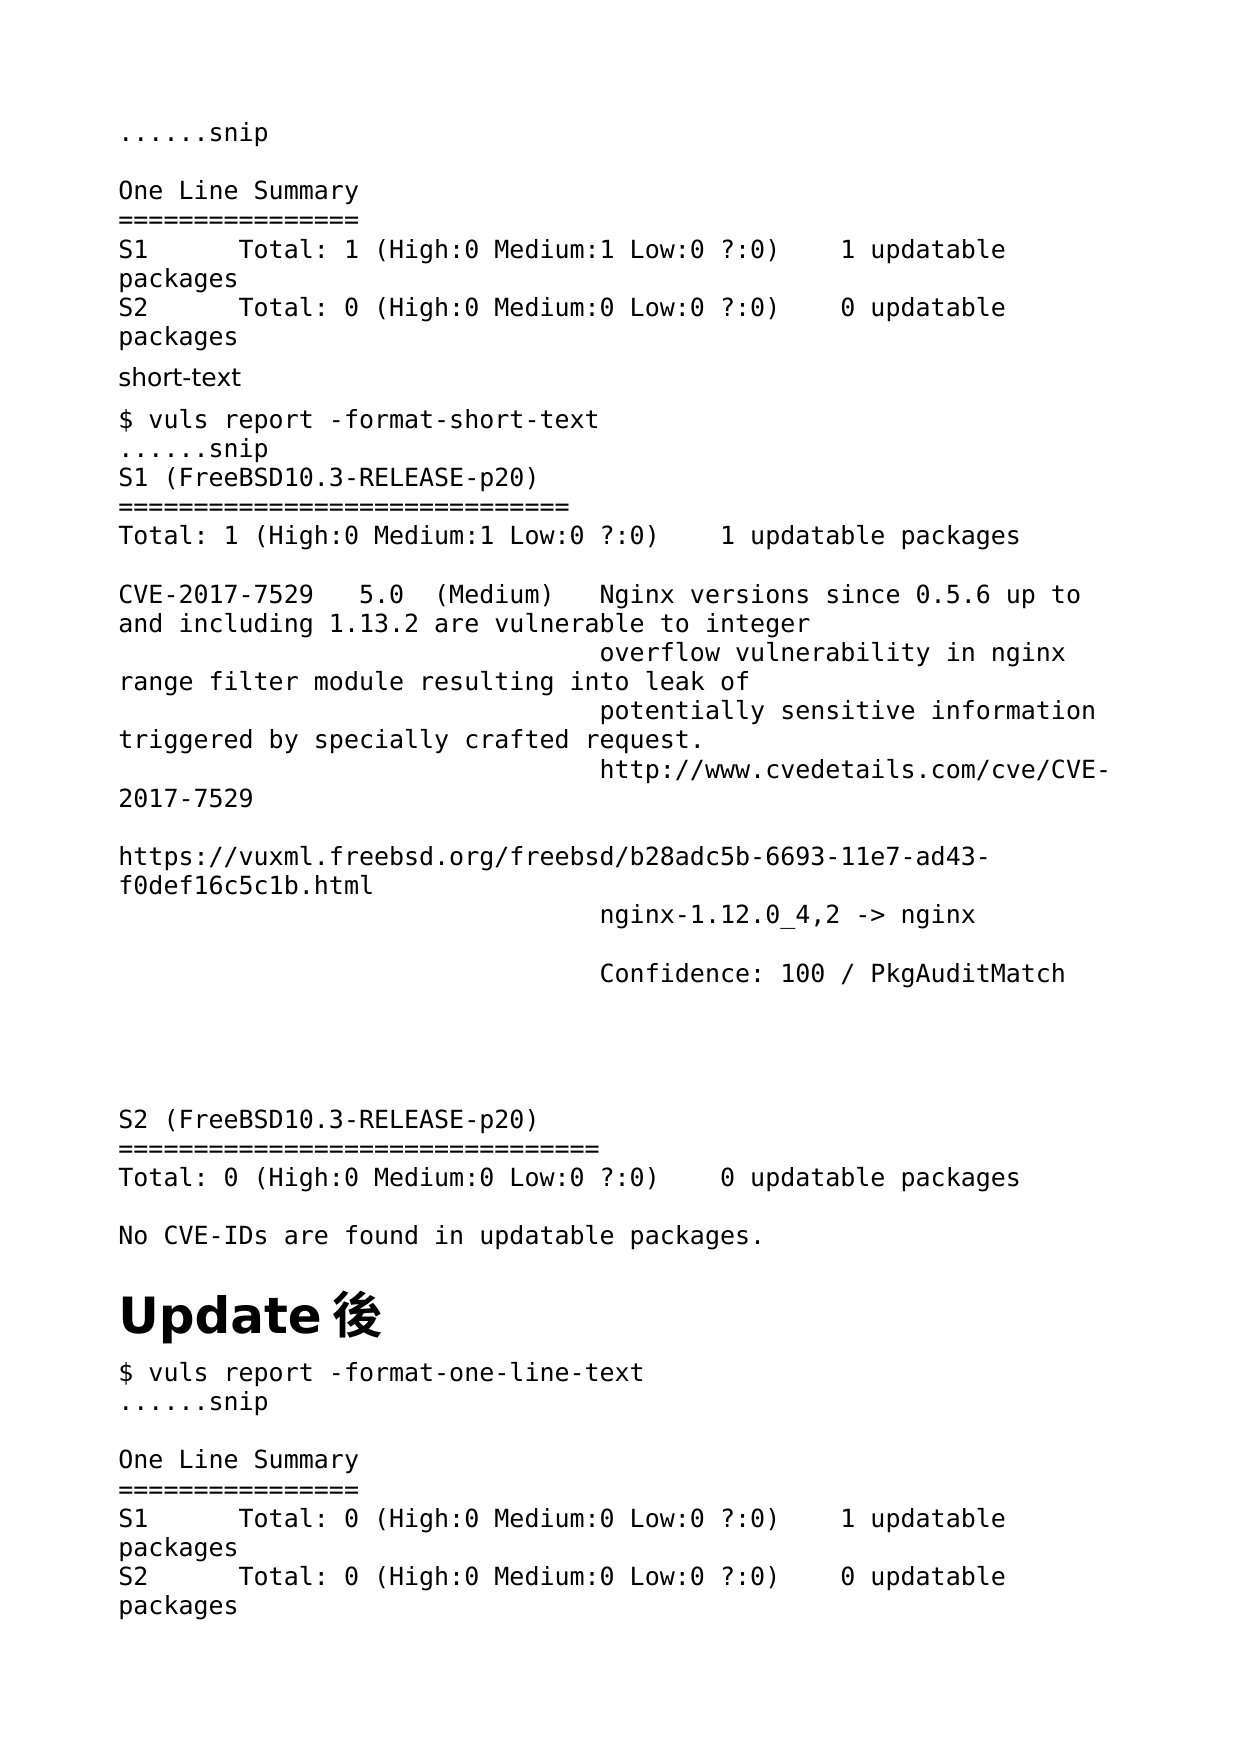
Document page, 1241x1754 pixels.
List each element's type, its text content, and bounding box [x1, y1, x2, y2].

subtitle Update後 [118, 1287, 1122, 1346]
text $ vuls report -format-short-text ......snip S1 (FreeBSD10.3-RELEASE-p20) ============================== Total: 1 (High:0 Medium:1 Low:0 ?:0) 1 updatable packages CVE-2017-7529 5.0 (Medium) Nginx versions since 0.5.6 up to and including 1.13.2 are vulnerable to integer overflow vulnerability in nginx range filter module resulting into leak of potentially sensitive information triggered by specially crafted request. http://www.cvedetails.com/cve/CVE-2017-7529 https://vuxml.freebsd.org/freebsd/b28adc5b-6693-11e7-ad43-f0def16c5c1b.html nginx-1.12.0_4,2 -> nginx Confidence: 100 / PkgAuditMatch S2 (FreeBSD10.3-RELEASE-p20) ================================ Total: 0 (High:0 Medium:0 Low:0 ?:0) 0 updatable packages No CVE-IDs are found in updatable packages. [118, 405, 1122, 1251]
text short-text [118, 363, 1122, 392]
text $ vuls report -format-one-line-text ......snip One Line Summary ================ S1 Total: 0 (High:0 Medium:0 Low:0 ?:0) 1 updatable packages S2 Total: 0 (High:0 Medium:0 Low:0 ?:0) 0 updatable packages [118, 1358, 1122, 1621]
text ......snip One Line Summary ================ S1 Total: 1 (High:0 Medium:1 Low:0 ?:0) 1 updatable packages S2 Total: 0 (High:0 Medium:0 Low:0 ?:0) 0 updatable packages [118, 118, 1122, 351]
